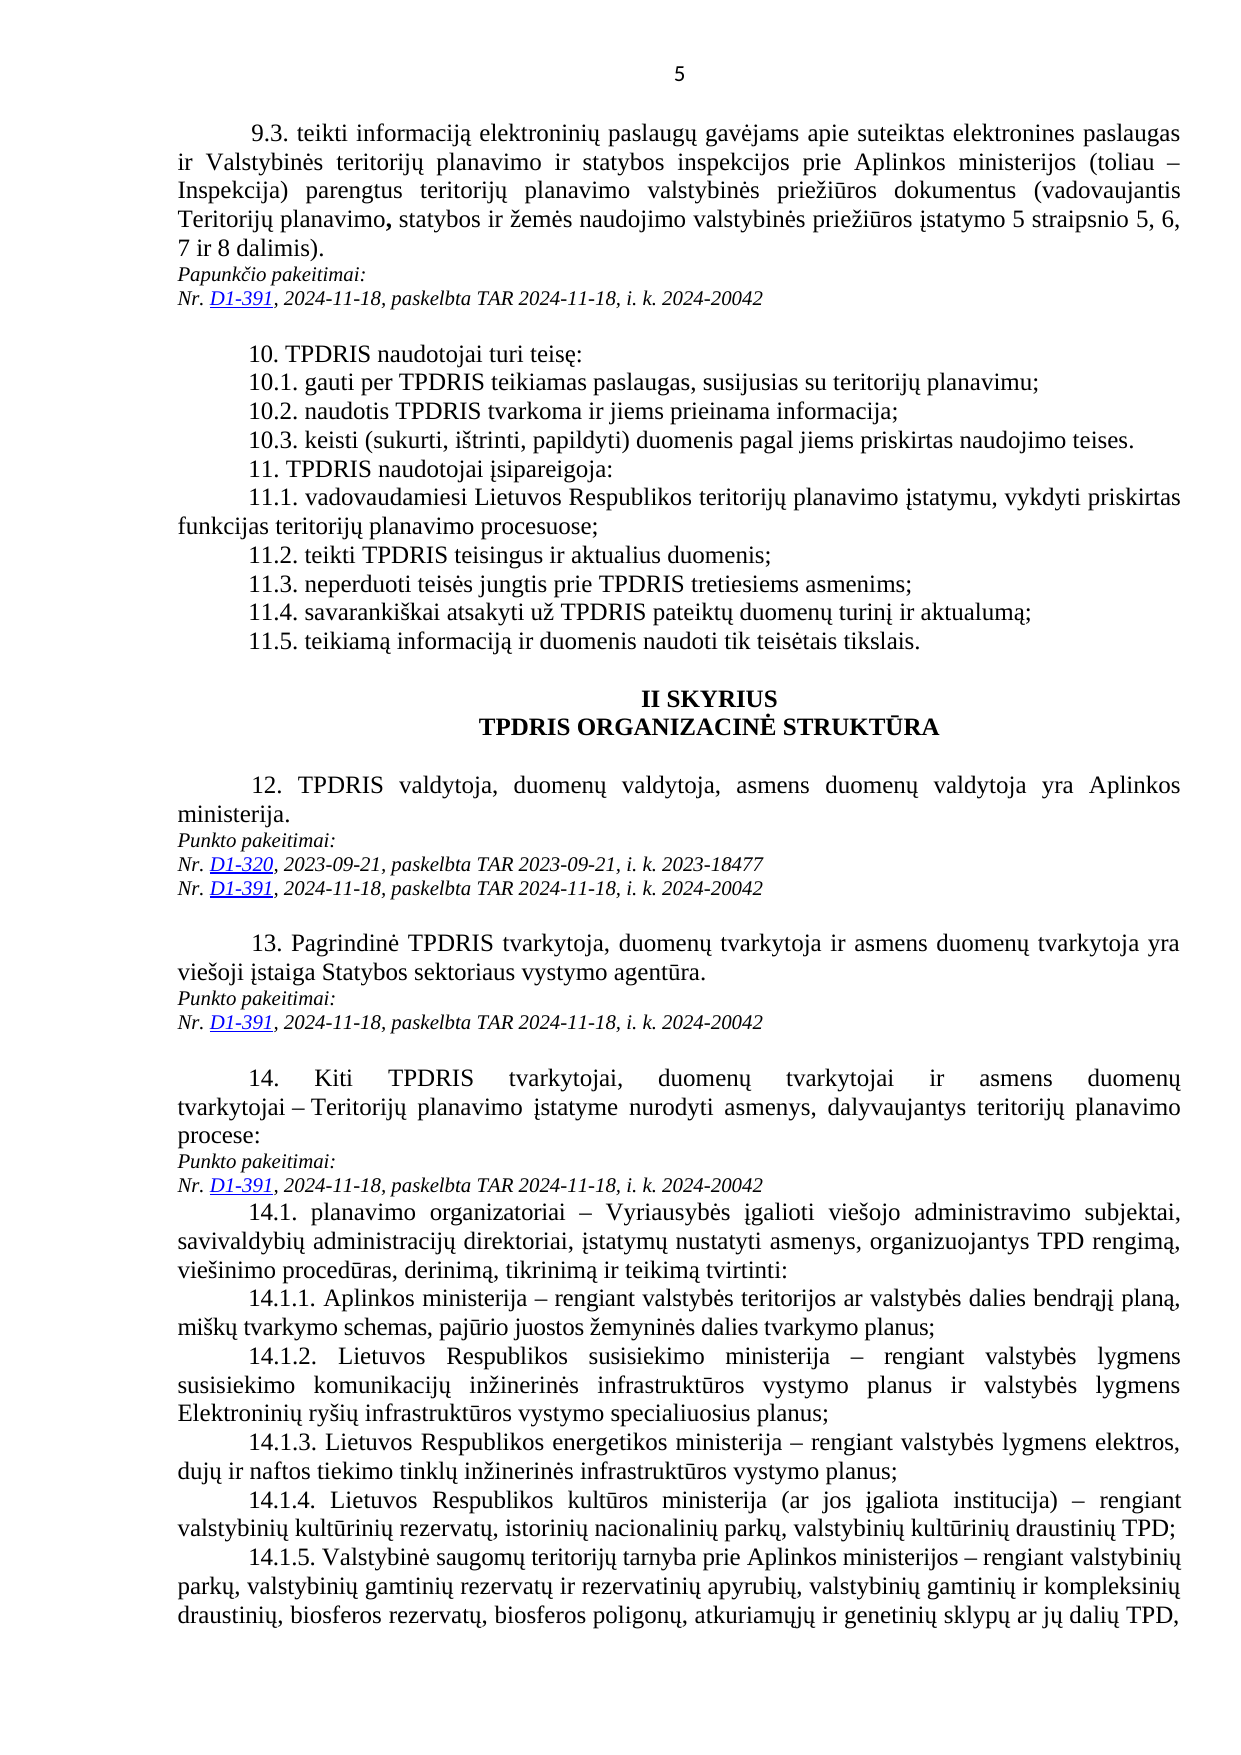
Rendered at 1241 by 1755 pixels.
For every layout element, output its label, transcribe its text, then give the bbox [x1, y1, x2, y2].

text Nr. D1-391, 2024-11-18, paskelbta TAR 2024-11-18, i. k. 2024-20042 [177, 876, 1181, 900]
text Punkto pakeitimai: [177, 1149, 1181, 1173]
text 14.1.2. Lietuvos Respublikos susisiekimo ministerija – rengiant valstybės lygmens susisiekimo komunikacijų inžinerinės infrastruktūros vystymo planus ir valstybės lygmens Elektroninių ryšių infrastruktūros vystymo specialiuosius planus; [177, 1341, 1181, 1427]
text Nr. D1-391, 2024-11-18, paskelbta TAR 2024-11-18, i. k. 2024-20042 [177, 286, 1181, 310]
text 14. Kiti TPDRIS tvarkytojai, duomenų tvarkytojai ir asmens duomenų tvarkytojai – Teritorijų planavimo įstatyme nurodyti asmenys, dalyvaujantys teritorijų planavimo procese: [177, 1063, 1181, 1149]
text 14.1.5. Valstybinė saugomų teritorijų tarnyba prie Aplinkos ministerijos – rengiant valstybinių parkų, valstybinių gamtinių rezervatų ir rezervatinių apyrubių, valstybinių gamtinių ir kompleksinių draustinių, biosferos rezervatų, biosferos poligonų, atkuriamųjų ir genetinių sklypų ar jų dalių TPD, [177, 1542, 1181, 1628]
text 10.3. keisti (sukurti, ištrinti, papildyti) duomenis pagal jiems priskirtas naudojimo teises. [177, 425, 1181, 454]
text 14.1.1. Aplinkos ministerija – rengiant valstybės teritorijos ar valstybės dalies bendrąjį planą, miškų tvarkymo schemas, pajūrio juostos žemyninės dalies tvarkymo planus; [177, 1283, 1181, 1341]
text Punkto pakeitimai: [177, 827, 1181, 852]
text 11.1. vadovaudamiesi Lietuvos Respublikos teritorijų planavimo įstatymu, vykdyti priskirtas funkcijas teritorijų planavimo procesuose; [177, 482, 1181, 540]
text Papunkčio pakeitimai: [177, 262, 1181, 286]
text 11.2. teikti TPDRIS teisingus ir aktualius duomenis; [177, 540, 1181, 569]
text Nr. D1-320, 2023-09-21, paskelbta TAR 2023-09-21, i. k. 2023-18477 [177, 852, 1181, 876]
text 12. TPDRIS valdytoja, duomenų valdytoja, asmens duomenų valdytoja yra Aplinkos ministerija. [177, 770, 1181, 827]
text 11.3. neperduoti teisės jungtis prie TPDRIS tretiesiems asmenims; [177, 569, 1181, 597]
text Punkto pakeitimai: [177, 986, 1181, 1010]
text 13. Pagrindinė TPDRIS tvarkytoja, duomenų tvarkytoja ir asmens duomenų tvarkytoja yra viešoji įstaiga Statybos sektoriaus vystymo agentūra. [177, 928, 1181, 986]
text 10.1. gauti per TPDRIS teikiamas paslaugas, susijusias su teritorijų planavimu; [177, 367, 1181, 396]
text 14.1.4. Lietuvos Respublikos kultūros ministerija (ar jos įgaliota institucija) – rengiant valstybinių kultūrinių rezervatų, istorinių nacionalinių parkų, valstybinių kultūrinių draustinių TPD; [177, 1485, 1181, 1542]
text 10. TPDRIS naudotojai turi teisę: [177, 339, 1181, 367]
text 14.1.3. Lietuvos Respublikos energetikos ministerija – rengiant valstybės lygmens elektros, dujų ir naftos tiekimo tinklų inžinerinės infrastruktūros vystymo planus; [177, 1427, 1181, 1485]
text II SKYRIUS [177, 684, 1181, 712]
text 11. TPDRIS naudotojai įsipareigoja: [177, 454, 1181, 482]
text 9.3. teikti informaciją elektroninių paslaugų gavėjams apie suteiktas elektronines paslaugas ir Valstybinės teritorijų planavimo ir statybos inspekcijos prie Aplinkos ministerijos (toliau – Inspekcija) parengtus teritorijų planavimo valstybinės priežiūros dokumentus (vadovaujantis Teritorijų planavimo, statybos ir žemės naudojimo valstybinės priežiūros įstatymo 5 straipsnio 5, 6, 7 ir 8 dalimis). [177, 118, 1181, 262]
text 11.4. savarankiškai atsakyti už TPDRIS pateiktų duomenų turinį ir aktualumą; [177, 597, 1181, 626]
text TPDRIS ORGANIZACINĖ STRUKTŪRA [177, 712, 1181, 741]
text 11.5. teikiamą informaciją ir duomenis naudoti tik teisėtais tikslais. [177, 626, 1181, 655]
text Nr. D1-391, 2024-11-18, paskelbta TAR 2024-11-18, i. k. 2024-20042 [177, 1173, 1181, 1197]
text 10.2. naudotis TPDRIS tvarkoma ir jiems prieinama informacija; [177, 396, 1181, 425]
text 14.1. planavimo organizatoriai – Vyriausybės įgalioti viešojo administravimo subjektai, savivaldybių administracijų direktoriai, įstatymų nustatyti asmenys, organizuojantys TPD rengimą, viešinimo procedūras, derinimą, tikrinimą ir teikimą tvirtinti: [177, 1197, 1181, 1283]
text Nr. D1-391, 2024-11-18, paskelbta TAR 2024-11-18, i. k. 2024-20042 [177, 1010, 1181, 1034]
